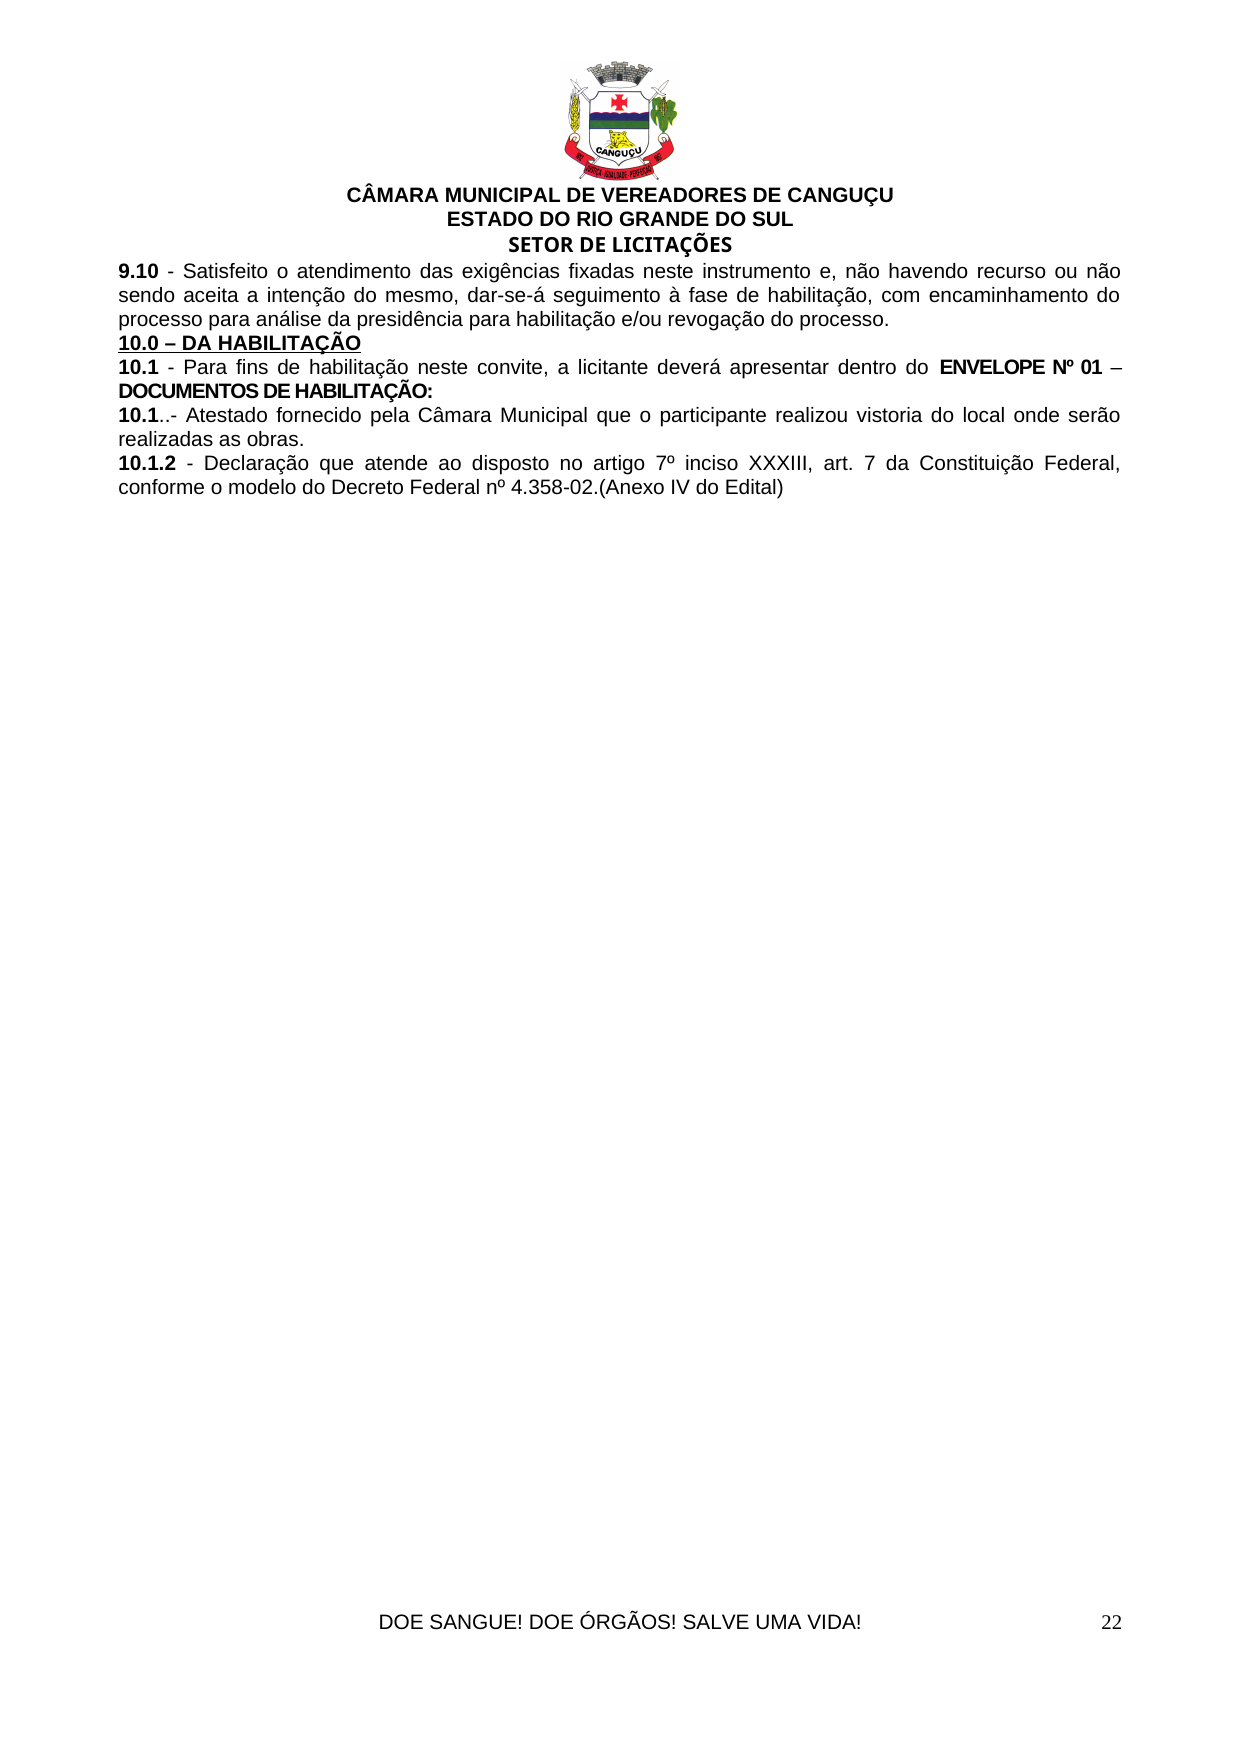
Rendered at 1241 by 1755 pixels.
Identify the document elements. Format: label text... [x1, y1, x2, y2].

subtitle 10.1.2 - Declaração que atende ao disposto no artigo 7º inciso XXXIII, art. 7 da Constituição Federal, conforme o modelo do Decreto Federal nº 4.358-02.(Anexo IV do Edital) [118, 451, 1122, 498]
subtitle 10.1..- Atestado fornecido pela Câmara Municipal que o participante realizou vistoria do local onde serão realizadas as obras. [118, 403, 1122, 451]
subtitle 10.0 – DA HABILITAÇÃO [118, 331, 1122, 355]
subtitle 10.1 - Para fins de habilitação neste convite, a licitante deverá apresentar dentro do ENVELOPE Nº 01 – DOCUMENTOS DE HABILITAÇÃO: [118, 355, 1122, 403]
subtitle 9.10 - Satisfeito o atendimento das exigências fixadas neste instrumento e, não havendo recurso ou não sendo aceita a intenção do mesmo, dar-se-á seguimento à fase de habilitação, com encaminhamento do processo para análise da presidência para habilitação e/ou revogação do processo. [118, 259, 1122, 331]
